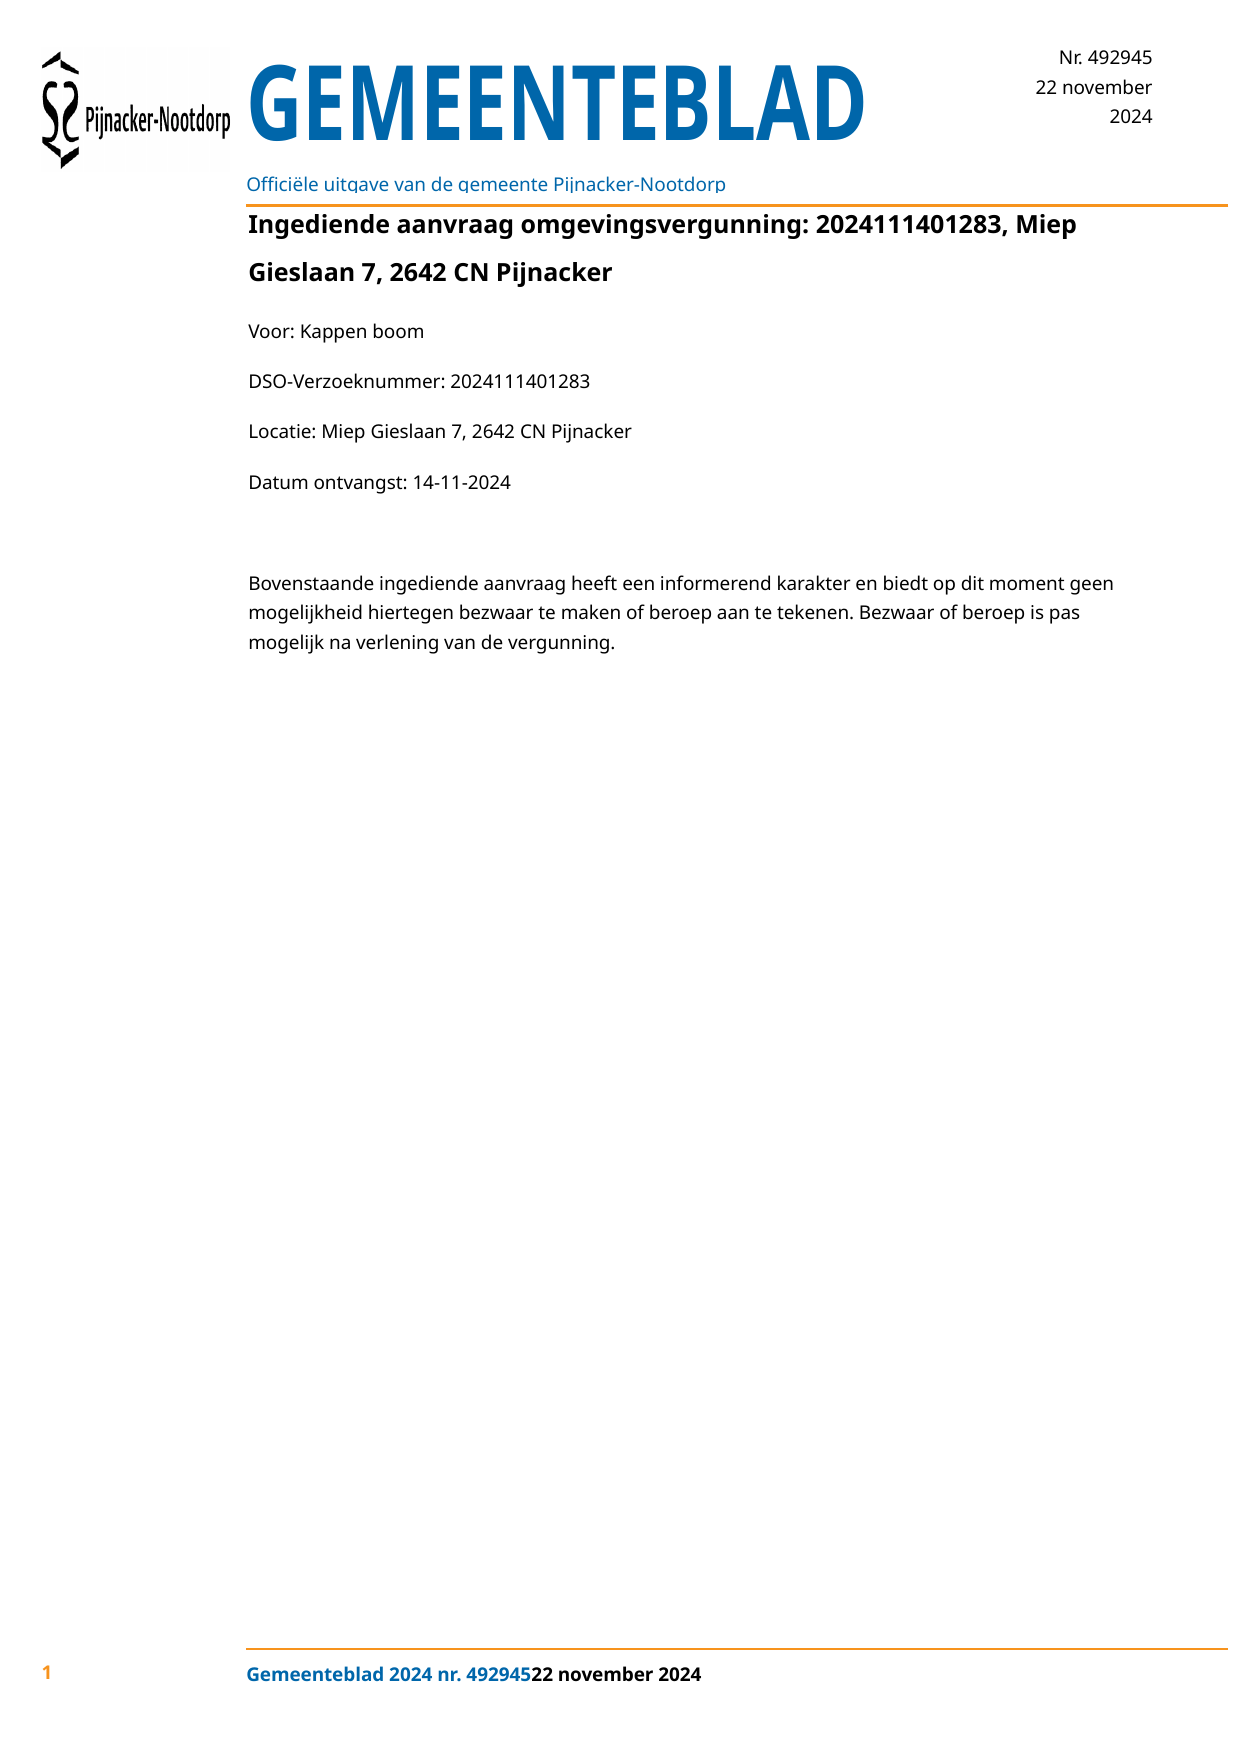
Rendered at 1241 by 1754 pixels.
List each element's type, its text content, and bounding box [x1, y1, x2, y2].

text DSO-Verzoeknummer: 2024111401283 [248, 368, 1152, 394]
picture [41, 47, 231, 172]
text Ingediende aanvraag omgevingsvergunning: 2024111401283, Miep Gieslaan 7, 2642 CN Pijnacker [248, 207, 1152, 288]
text Voor: Kappen boom [248, 318, 1152, 344]
text Locatie: Miep Gieslaan 7, 2642 CN Pijnacker [248, 419, 1152, 444]
text Bovenstaande ingediende aanvraag heeft een informerend karakter en biedt op dit moment geen mogelijkheid hiertegen bezwaar te maken of beroep aan te tekenen. Bezwaar of beroep is pas mogelijk na verlening van de vergunning. [248, 570, 1152, 655]
text Datum ontvangst: 14-11-2024 [248, 469, 1152, 495]
